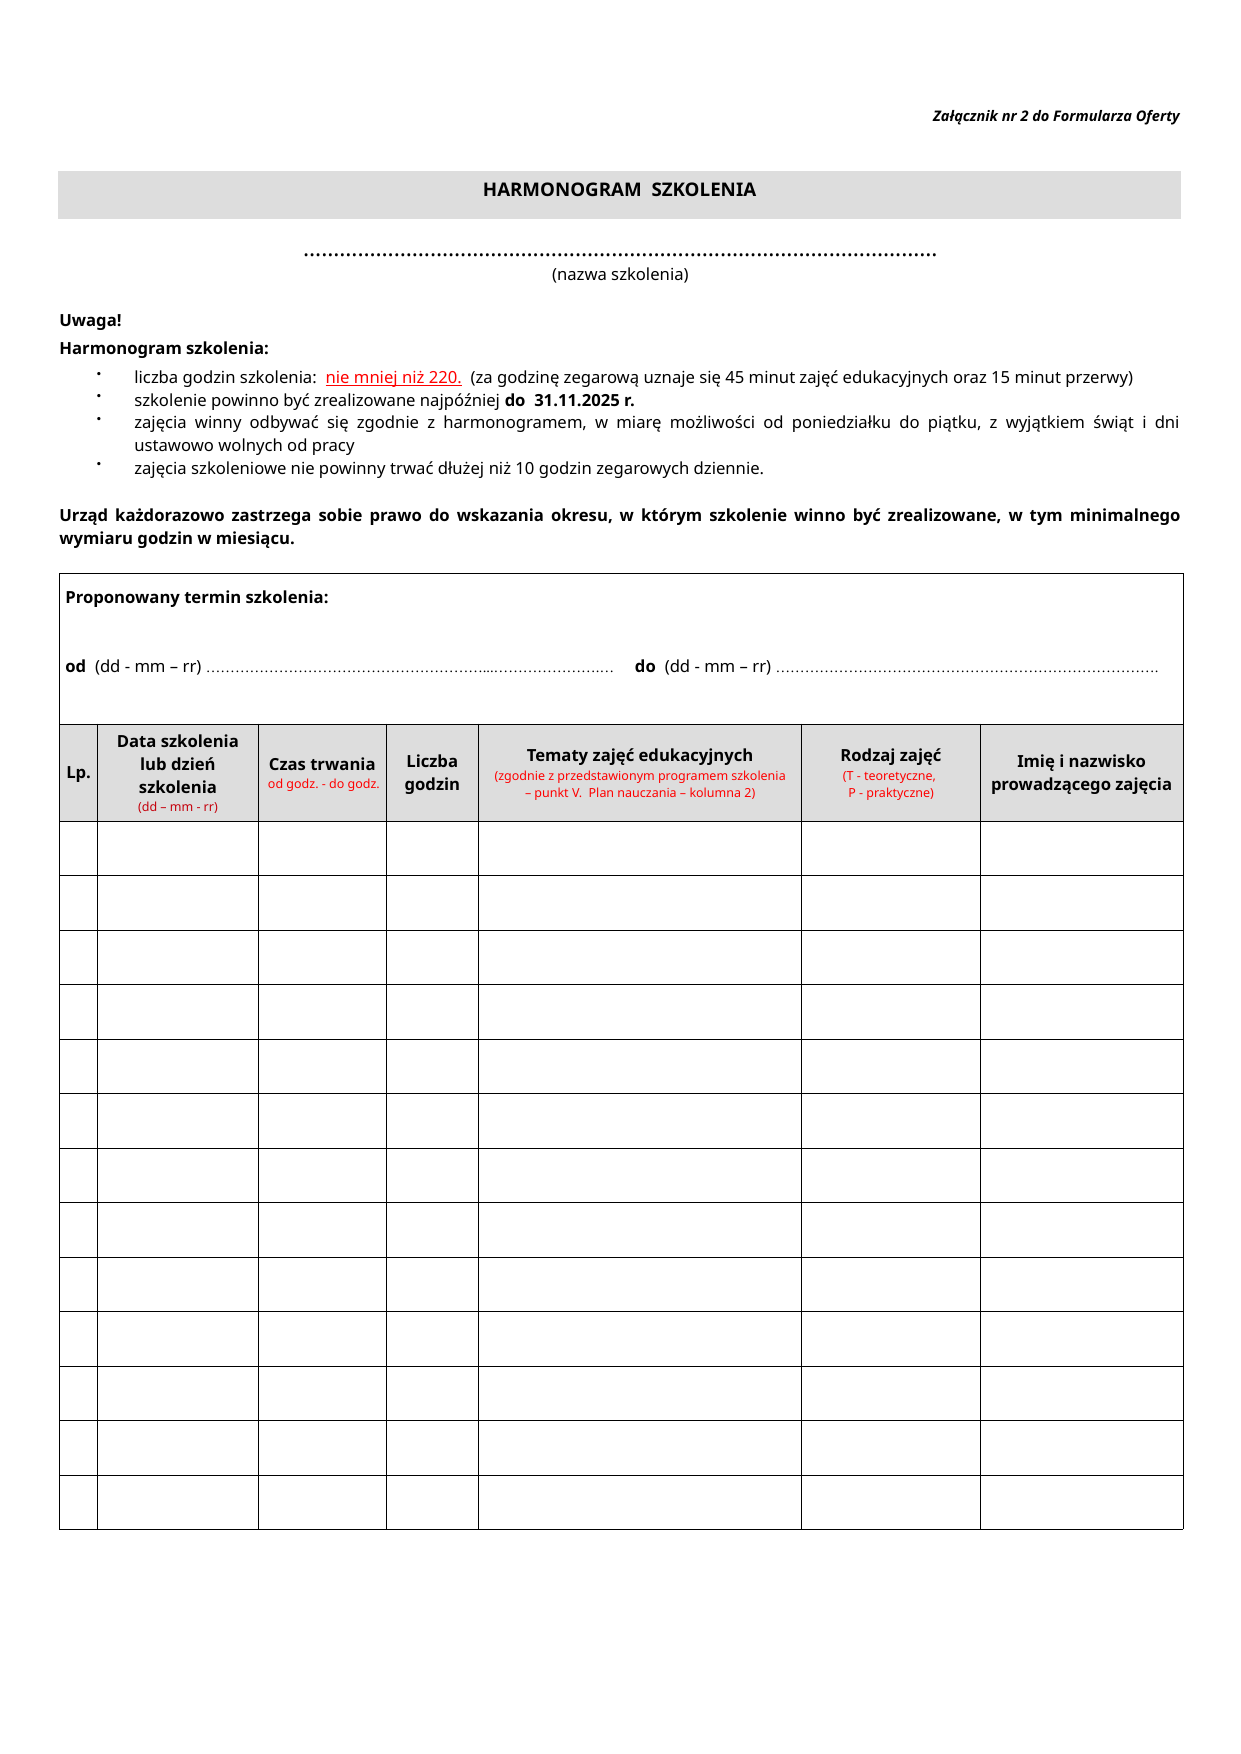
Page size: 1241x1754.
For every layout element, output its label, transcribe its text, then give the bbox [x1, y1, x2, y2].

table_cell [802, 1367, 980, 1420]
table_cell [387, 1040, 478, 1093]
table_cell [981, 1094, 1183, 1148]
table_cell [259, 985, 386, 1039]
table_cell [259, 1421, 386, 1474]
table_cell [60, 1258, 97, 1311]
table_cell [259, 931, 386, 984]
table_cell [981, 1476, 1183, 1529]
table_cell [60, 822, 97, 875]
table_cell [60, 1203, 97, 1257]
table_cell [387, 1258, 478, 1311]
table_cell [259, 1258, 386, 1311]
table_cell [802, 1094, 980, 1148]
table_cell [479, 822, 801, 875]
table_cell [981, 876, 1183, 930]
table_cell [60, 931, 97, 984]
table_cell [802, 1312, 980, 1366]
table_cell [387, 1203, 478, 1257]
text Urząd każdorazowo zastrzega sobie prawo do wskazania okresu, w którym szkolenie winno być zrealizowane, w tym minimalnego wymiaru godzin w miesiącu. [59, 504, 1181, 549]
table_cell [802, 876, 980, 930]
table_cell [802, 822, 980, 875]
table_cell [98, 1476, 258, 1529]
table_cell [387, 931, 478, 984]
table_cell [259, 1367, 386, 1420]
table_cell [60, 985, 97, 1039]
table_cell [387, 1476, 478, 1529]
table_cell [981, 1203, 1183, 1257]
table_cell [479, 1476, 801, 1529]
table_cell Liczba godzin [387, 725, 478, 821]
table_cell Data szkolenia lub dzień szkolenia (dd – mm - rr) [98, 725, 258, 821]
table_cell [387, 876, 478, 930]
table_cell [802, 1203, 980, 1257]
table_cell [802, 1149, 980, 1202]
table_cell [479, 1421, 801, 1474]
table_cell [387, 985, 478, 1039]
table_cell [60, 1476, 97, 1529]
table_cell [60, 1312, 97, 1366]
table_cell [981, 985, 1183, 1039]
table_cell [802, 1421, 980, 1474]
table_cell [981, 1040, 1183, 1093]
text Uwaga! [59, 308, 1181, 331]
table_cell [60, 1421, 97, 1474]
table_cell [479, 1367, 801, 1420]
table_cell [98, 1367, 258, 1420]
list liczba godzin szkolenia: nie mniej niż 220. (za godzinę zegarową uznaje się 45 minut zajęć edukacyjnych oraz 15 minut przerwy) [97, 365, 1181, 388]
table_cell [60, 1367, 97, 1420]
table_cell [479, 1040, 801, 1093]
table_cell [98, 1203, 258, 1257]
table_cell [387, 822, 478, 875]
table_cell [259, 1149, 386, 1202]
table_cell [60, 1149, 97, 1202]
table_cell [981, 931, 1183, 984]
table_cell Rodzaj zajęć (T - teoretyczne, P - praktyczne) [802, 725, 980, 821]
table_cell [802, 931, 980, 984]
table_cell [981, 1421, 1183, 1474]
table_cell [259, 822, 386, 875]
table_cell [98, 876, 258, 930]
table_cell [479, 876, 801, 930]
table_header HARMONOGRAM SZKOLENIA [58, 171, 1181, 219]
table_cell [98, 1258, 258, 1311]
table_cell [98, 822, 258, 875]
table_cell [802, 1476, 980, 1529]
table_cell [98, 1040, 258, 1093]
table_cell [981, 1312, 1183, 1366]
table_cell [387, 1094, 478, 1148]
table_cell [98, 985, 258, 1039]
table_cell Tematy zajęć edukacyjnych (zgodnie z przedstawionym programem szkolenia – punkt V. Plan nauczania – kolumna 2) [479, 725, 801, 821]
table_header Proponowany termin szkolenia: od (dd - mm – rr) …………………………………………………...………………….… do (dd - mm – rr) ……………………………………………………………………. [60, 574, 1183, 723]
table_cell [60, 876, 97, 930]
table_cell Lp. [60, 725, 97, 821]
table_cell Imię i nazwisko prowadzącego zajęcia [981, 725, 1183, 821]
table_cell [981, 822, 1183, 875]
table_cell [479, 1094, 801, 1148]
table_cell [802, 1040, 980, 1093]
table_cell [98, 1312, 258, 1366]
table_cell [60, 1094, 97, 1148]
table_cell [479, 1203, 801, 1257]
table_cell [259, 1476, 386, 1529]
table_cell [981, 1367, 1183, 1420]
table_cell Czas trwania od godz. - do godz. [259, 725, 386, 821]
table_cell [479, 1312, 801, 1366]
table_cell [98, 1421, 258, 1474]
table_cell [259, 1203, 386, 1257]
table_cell [387, 1367, 478, 1420]
text Harmonogram szkolenia: [59, 337, 1181, 359]
table_cell [98, 931, 258, 984]
table_cell [98, 1094, 258, 1148]
table_cell [387, 1149, 478, 1202]
table_cell [387, 1421, 478, 1474]
table_cell [981, 1149, 1183, 1202]
table_cell [981, 1258, 1183, 1311]
table_cell [479, 931, 801, 984]
list szkolenie powinno być zrealizowane najpóźniej do 31.11.2025 r. [97, 388, 1181, 411]
table_cell [259, 1094, 386, 1148]
text …………………………………………………………………………………………… [59, 231, 1181, 263]
table_cell [259, 876, 386, 930]
table_cell [479, 1149, 801, 1202]
table_cell [387, 1312, 478, 1366]
table_cell [60, 1040, 97, 1093]
table_cell [479, 985, 801, 1039]
table_cell [479, 1258, 801, 1311]
table_cell [98, 1149, 258, 1202]
table_cell [259, 1312, 386, 1366]
list zajęcia szkoleniowe nie powinny trwać dłużej niż 10 godzin zegarowych dziennie. [97, 456, 1181, 479]
table_cell [802, 985, 980, 1039]
text (nazwa szkolenia) [59, 263, 1181, 285]
table_cell [802, 1258, 980, 1311]
table_cell [259, 1040, 386, 1093]
text Załącznik nr 2 do Formularza Oferty [59, 106, 1181, 126]
list zajęcia winny odbywać się zgodnie z harmonogramem, w miarę możliwości od poniedziałku do piątku, z wyjątkiem świąt i dni ustawowo wolnych od pracy [97, 411, 1181, 456]
